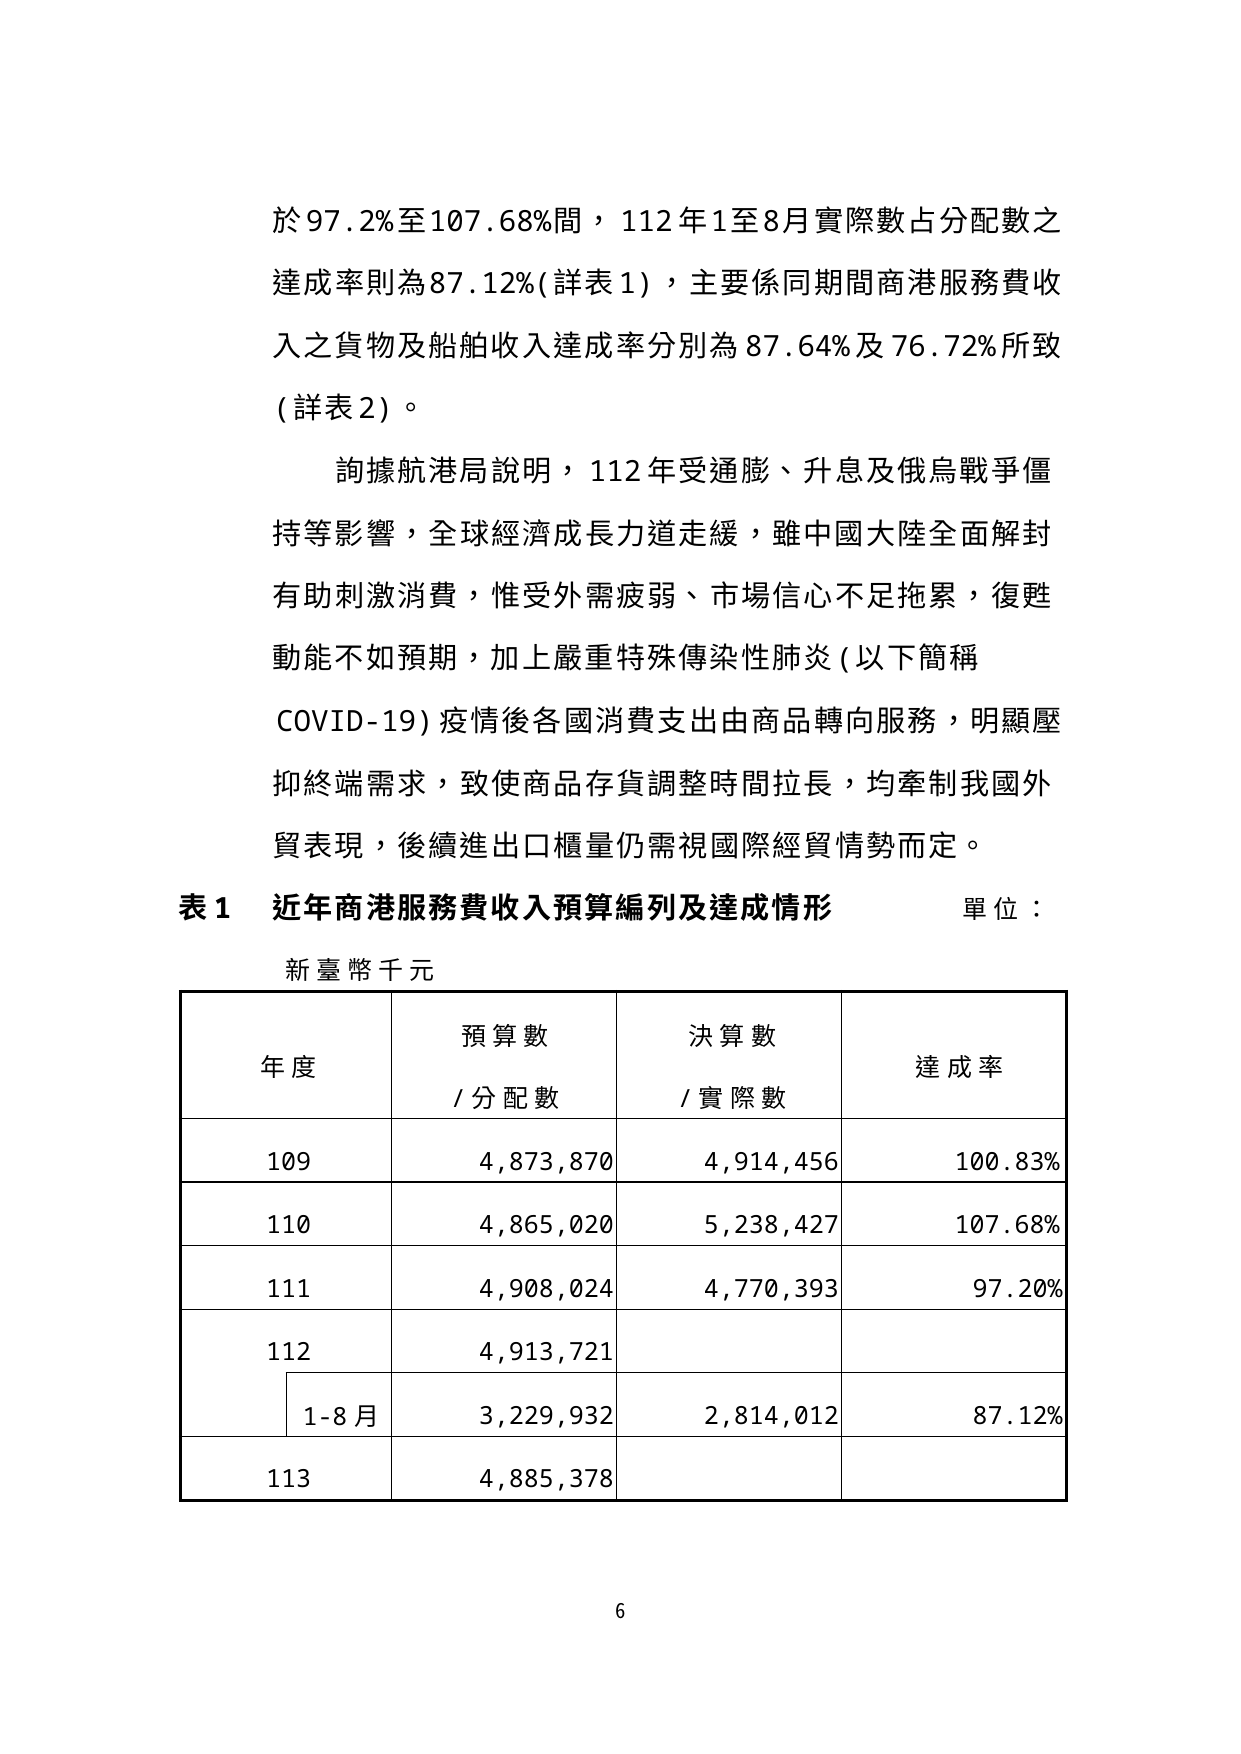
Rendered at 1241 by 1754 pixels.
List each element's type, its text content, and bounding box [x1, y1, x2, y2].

table_cell 4,770,393 [617, 1246, 841, 1308]
table_cell [617, 1310, 841, 1372]
table_header 年度 [182, 993, 391, 1118]
table_cell 1-8月 [287, 1373, 391, 1436]
table_cell 2,814,012 [617, 1373, 841, 1436]
table_cell 4,885,378 [392, 1437, 616, 1499]
table_cell 3,229,932 [392, 1373, 616, 1436]
text 表1 近年商港服務費收入預算編列及達成情形 單位：新臺幣千元 [177, 865, 1062, 990]
table_cell 4,913,721 [392, 1310, 616, 1372]
table_cell 87.12% [842, 1373, 1065, 1436]
table_cell 4,873,870 [392, 1119, 616, 1181]
table_header 決算數 /實際數 [617, 993, 841, 1118]
text 詢據航港局說明，112年受通膨、升息及俄烏戰爭僵持等影響，全球經濟成長力道走緩，雖中國大陸全面解封有助刺激消費，惟受外需疲弱、市場信心不足拖累，復甦動能不如預期，加上嚴重特殊傳染性肺炎(以下簡稱COVID-19)疫情後各國消費支出由商品轉向服務，明顯壓抑終端需求，致使商品存貨調整時間拉長，均牽制我國外貿表現，後續進出口櫃量仍需視國際經貿情勢而定。 [266, 427, 1063, 865]
table_cell 100.83% [842, 1119, 1065, 1181]
table_cell 97.20% [842, 1246, 1065, 1308]
table_cell 110 [182, 1183, 391, 1245]
table_cell 4,914,456 [617, 1119, 841, 1181]
table_header 預算數 /分配數 [392, 993, 616, 1118]
table_cell 111 [182, 1246, 391, 1308]
table_cell 107.68% [842, 1183, 1065, 1245]
table_cell [842, 1437, 1065, 1499]
text 於97.2%至107.68%間，112年1至8月實際數占分配數之達成率則為87.12%(詳表1)，主要係同期間商港服務費收入之貨物及船舶收入達成率分別為87.64%及76.72%所致(詳表2)。 [266, 177, 1063, 427]
table_cell 5,238,427 [617, 1183, 841, 1245]
table_cell [617, 1437, 841, 1499]
table_cell 4,908,024 [392, 1246, 616, 1308]
table_cell 4,865,020 [392, 1183, 616, 1245]
table_cell [842, 1310, 1065, 1372]
table_cell [182, 1372, 286, 1436]
table_cell 109 [182, 1119, 391, 1181]
table_cell 113 [182, 1437, 391, 1499]
table_cell 112 [182, 1310, 391, 1372]
table_header 達成率 [842, 993, 1065, 1118]
